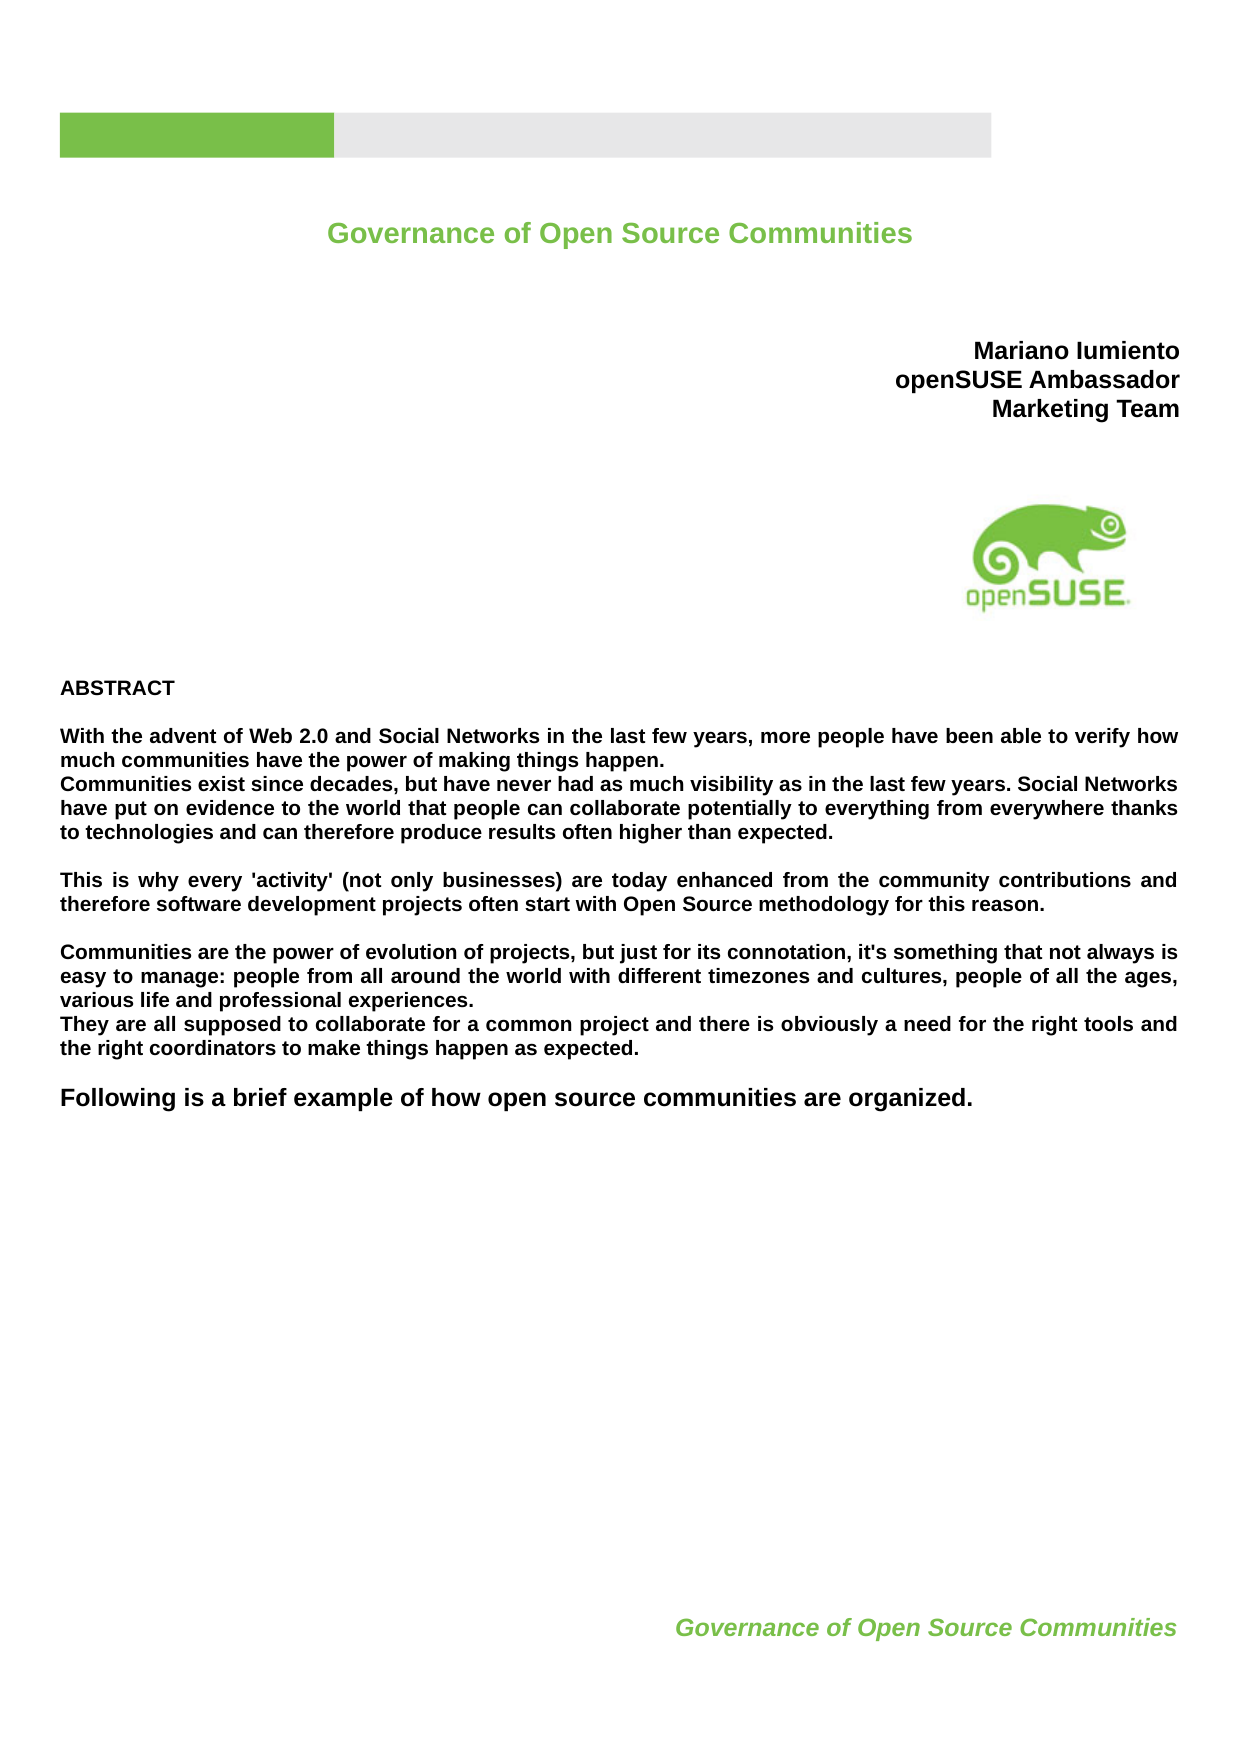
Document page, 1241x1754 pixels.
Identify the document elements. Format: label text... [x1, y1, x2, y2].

text They are all supposed to collaborate for a common project and there is obviously a need for the right tools and the right coordinators to make things happen as expected. [60, 1012, 1180, 1059]
text Marketing Team [60, 394, 1180, 422]
text This is why every 'activity' (not only businesses) are today enhanced from the community contributions and therefore software development projects often start with Open Source methodology for this reason. [60, 868, 1180, 916]
text ABSTRACT [60, 676, 1180, 700]
text With the advent of Web 2.0 and Social Networks in the last few years, more people have been able to verify how much communities have the power of making things happen. [60, 724, 1180, 772]
picture [940, 460, 1164, 667]
text Governance of Open Source Communities [60, 216, 1180, 250]
text openSUSE Ambassador [60, 365, 1180, 394]
text Communities are the power of evolution of projects, but just for its connotation, it's something that not always is easy to manage: people from all around the world with different timezones and cultures, people of all the ages, various life and professional experiences. [60, 940, 1180, 1012]
text Following is a brief example of how open source communities are organized. [60, 1083, 1180, 1112]
text Communities exist since decades, but have never had as much visibility as in the last few years. Social Networks have put on evidence to the world that people can collaborate potentially to everything from everywhere thanks to technologies and can therefore produce results often higher than expected. [60, 772, 1180, 844]
text Mariano Iumiento [60, 336, 1180, 365]
